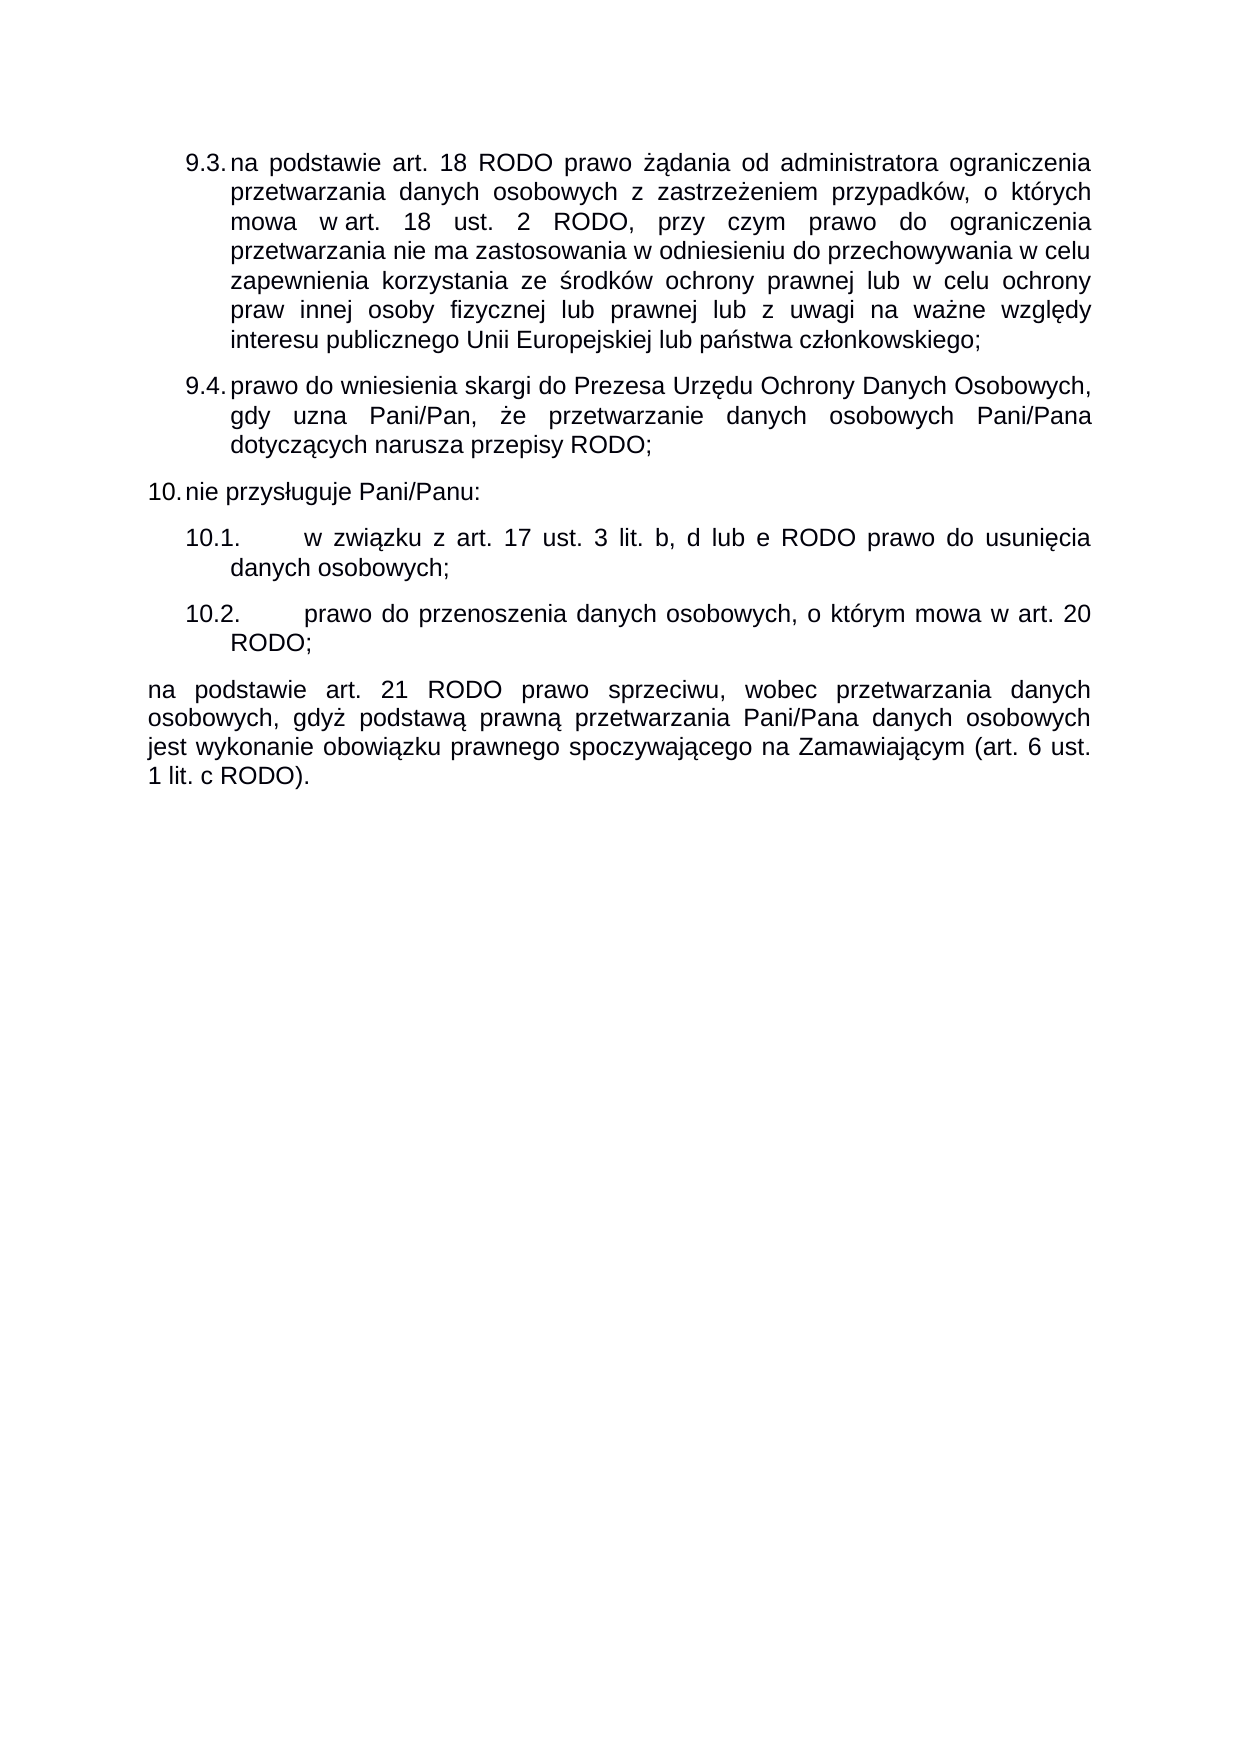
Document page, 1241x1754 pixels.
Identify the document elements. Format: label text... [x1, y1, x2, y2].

text na podstawie art. 21 RODO prawo sprzeciwu, wobec przetwarzania danych osobowych, gdyż podstawą prawną przetwarzania Pani/Pana danych osobowych jest wykonanie obowiązku prawnego spoczywającego na Zamawiającym (art. 6 ust. 1 lit. c RODO). [148, 675, 1093, 790]
list na podstawie art. 18 RODO prawo żądania od administratora ograniczenia przetwarzania danych osobowych z zastrzeżeniem przypadków, o których mowa w art. 18 ust. 2 RODO, przy czym prawo do ograniczenia przetwarzania nie ma zastosowania w odniesieniu do przechowywania w celu zapewnienia korzystania ze środków ochrony prawnej lub w celu ochrony praw innej osoby fizycznej lub prawnej lub z uwagi na ważne względy interesu publicznego Unii Europejskiej lub państwa członkowskiego; [185, 148, 1093, 354]
list nie przysługuje Pani/Panu: [148, 477, 1093, 506]
list prawo do wniesienia skargi do Prezesa Urzędu Ochrony Danych Osobowych, gdy uzna Pani/Pan, że przetwarzanie danych osobowych Pani/Pana dotyczących narusza przepisy RODO; [185, 371, 1093, 459]
list prawo do przenoszenia danych osobowych, o którym mowa w art. 20 RODO; [185, 599, 1093, 657]
list w związku z art. 17 ust. 3 lit. b, d lub e RODO prawo do usunięcia danych osobowych; [185, 523, 1093, 581]
